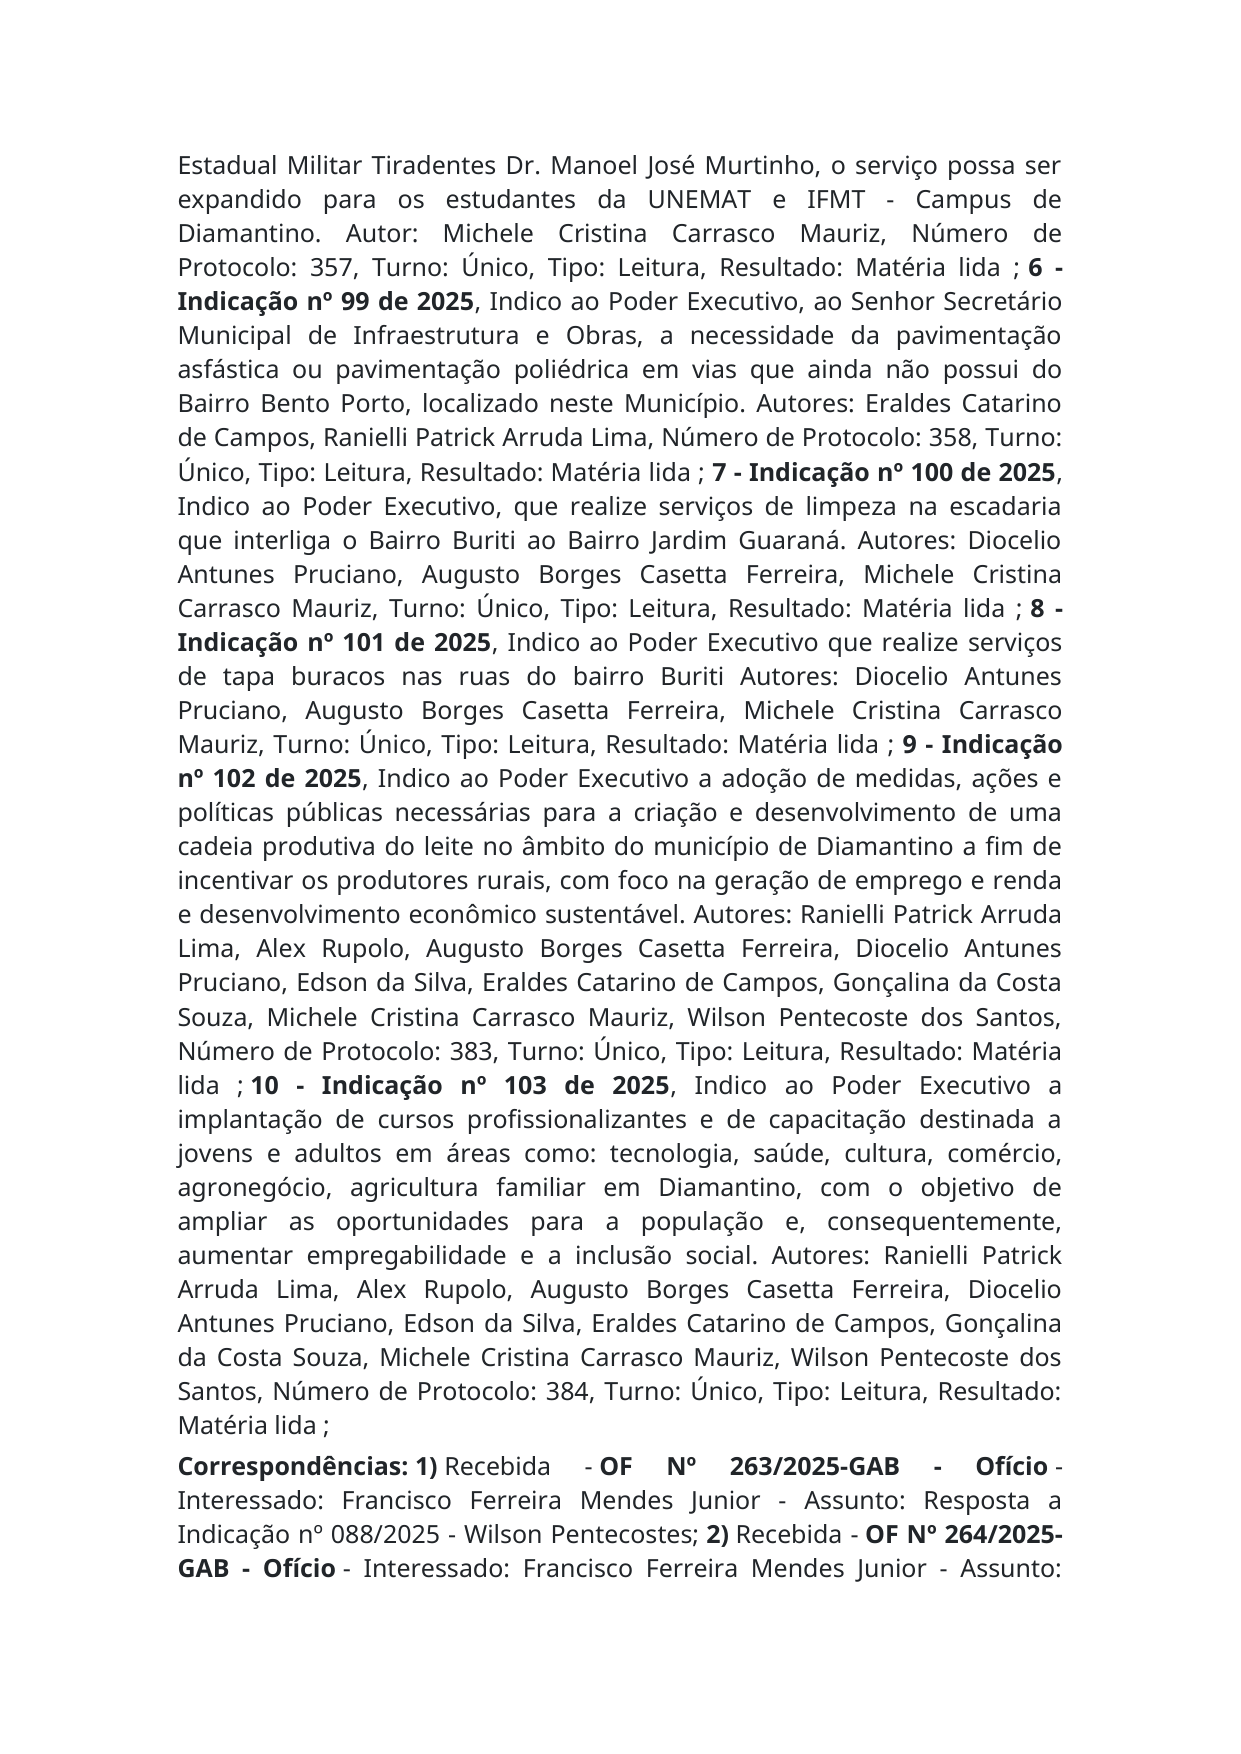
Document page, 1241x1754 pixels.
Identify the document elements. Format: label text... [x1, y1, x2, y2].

text Estadual Militar Tiradentes Dr. Manoel José Murtinho, o serviço possa ser expandido para os estudantes da UNEMAT e IFMT - Campus de Diamantino. Autor: Michele Cristina Carrasco Mauriz, Número de Protocolo: 357, Turno: Único, Tipo: Leitura, Resultado: Matéria lida ; 6 - Indicação nº 99 de 2025, Indico ao Poder Executivo, ao Senhor Secretário Municipal de Infraestrutura e Obras, a necessidade da pavimentação asfástica ou pavimentação poliédrica em vias que ainda não possui do Bairro Bento Porto, localizado neste Município. Autores: Eraldes Catarino de Campos, Ranielli Patrick Arruda Lima, Número de Protocolo: 358, Turno: Único, Tipo: Leitura, Resultado: Matéria lida ; 7 - Indicação nº 100 de 2025, Indico ao Poder Executivo, que realize serviços de limpeza na escadaria que interliga o Bairro Buriti ao Bairro Jardim Guaraná. Autores: Diocelio Antunes Pruciano, Augusto Borges Casetta Ferreira, Michele Cristina Carrasco Mauriz, Turno: Único, Tipo: Leitura, Resultado: Matéria lida ; 8 - Indicação nº 101 de 2025, Indico ao Poder Executivo que realize serviços de tapa buracos nas ruas do bairro Buriti Autores: Diocelio Antunes Pruciano, Augusto Borges Casetta Ferreira, Michele Cristina Carrasco Mauriz, Turno: Único, Tipo: Leitura, Resultado: Matéria lida ; 9 - Indicação nº 102 de 2025, Indico ao Poder Executivo a adoção de medidas, ações e políticas públicas necessárias para a criação e desenvolvimento de uma cadeia produtiva do leite no âmbito do município de Diamantino a fim de incentivar os produtores rurais, com foco na geração de emprego e renda e desenvolvimento econômico sustentável. Autores: Ranielli Patrick Arruda Lima, Alex Rupolo, Augusto Borges Casetta Ferreira, Diocelio Antunes Pruciano, Edson da Silva, Eraldes Catarino de Campos, Gonçalina da Costa Souza, Michele Cristina Carrasco Mauriz, Wilson Pentecoste dos Santos, Número de Protocolo: 383, Turno: Único, Tipo: Leitura, Resultado: Matéria lida ; 10 - Indicação nº 103 de 2025, Indico ao Poder Executivo a implantação de cursos profissionalizantes e de capacitação destinada a jovens e adultos em áreas como: tecnologia, saúde, cultura, comércio, agronegócio, agricultura familiar em Diamantino, com o objetivo de ampliar as oportunidades para a população e, consequentemente, aumentar empregabilidade e a inclusão social. Autores: Ranielli Patrick Arruda Lima, Alex Rupolo, Augusto Borges Casetta Ferreira, Diocelio Antunes Pruciano, Edson da Silva, Eraldes Catarino de Campos, Gonçalina da Costa Souza, Michele Cristina Carrasco Mauriz, Wilson Pentecoste dos Santos, Número de Protocolo: 384, Turno: Único, Tipo: Leitura, Resultado: Matéria lida ; [177, 148, 1063, 1442]
text Correspondências: 1) Recebida - OF Nº 263/2025-GAB - Ofício - Interessado: Francisco Ferreira Mendes Junior - Assunto: Resposta a Indicação nº 088/2025 - Wilson Pentecostes; 2) Recebida - OF Nº 264/2025-GAB - Ofício - Interessado: Francisco Ferreira Mendes Junior - Assunto: [177, 1448, 1063, 1584]
